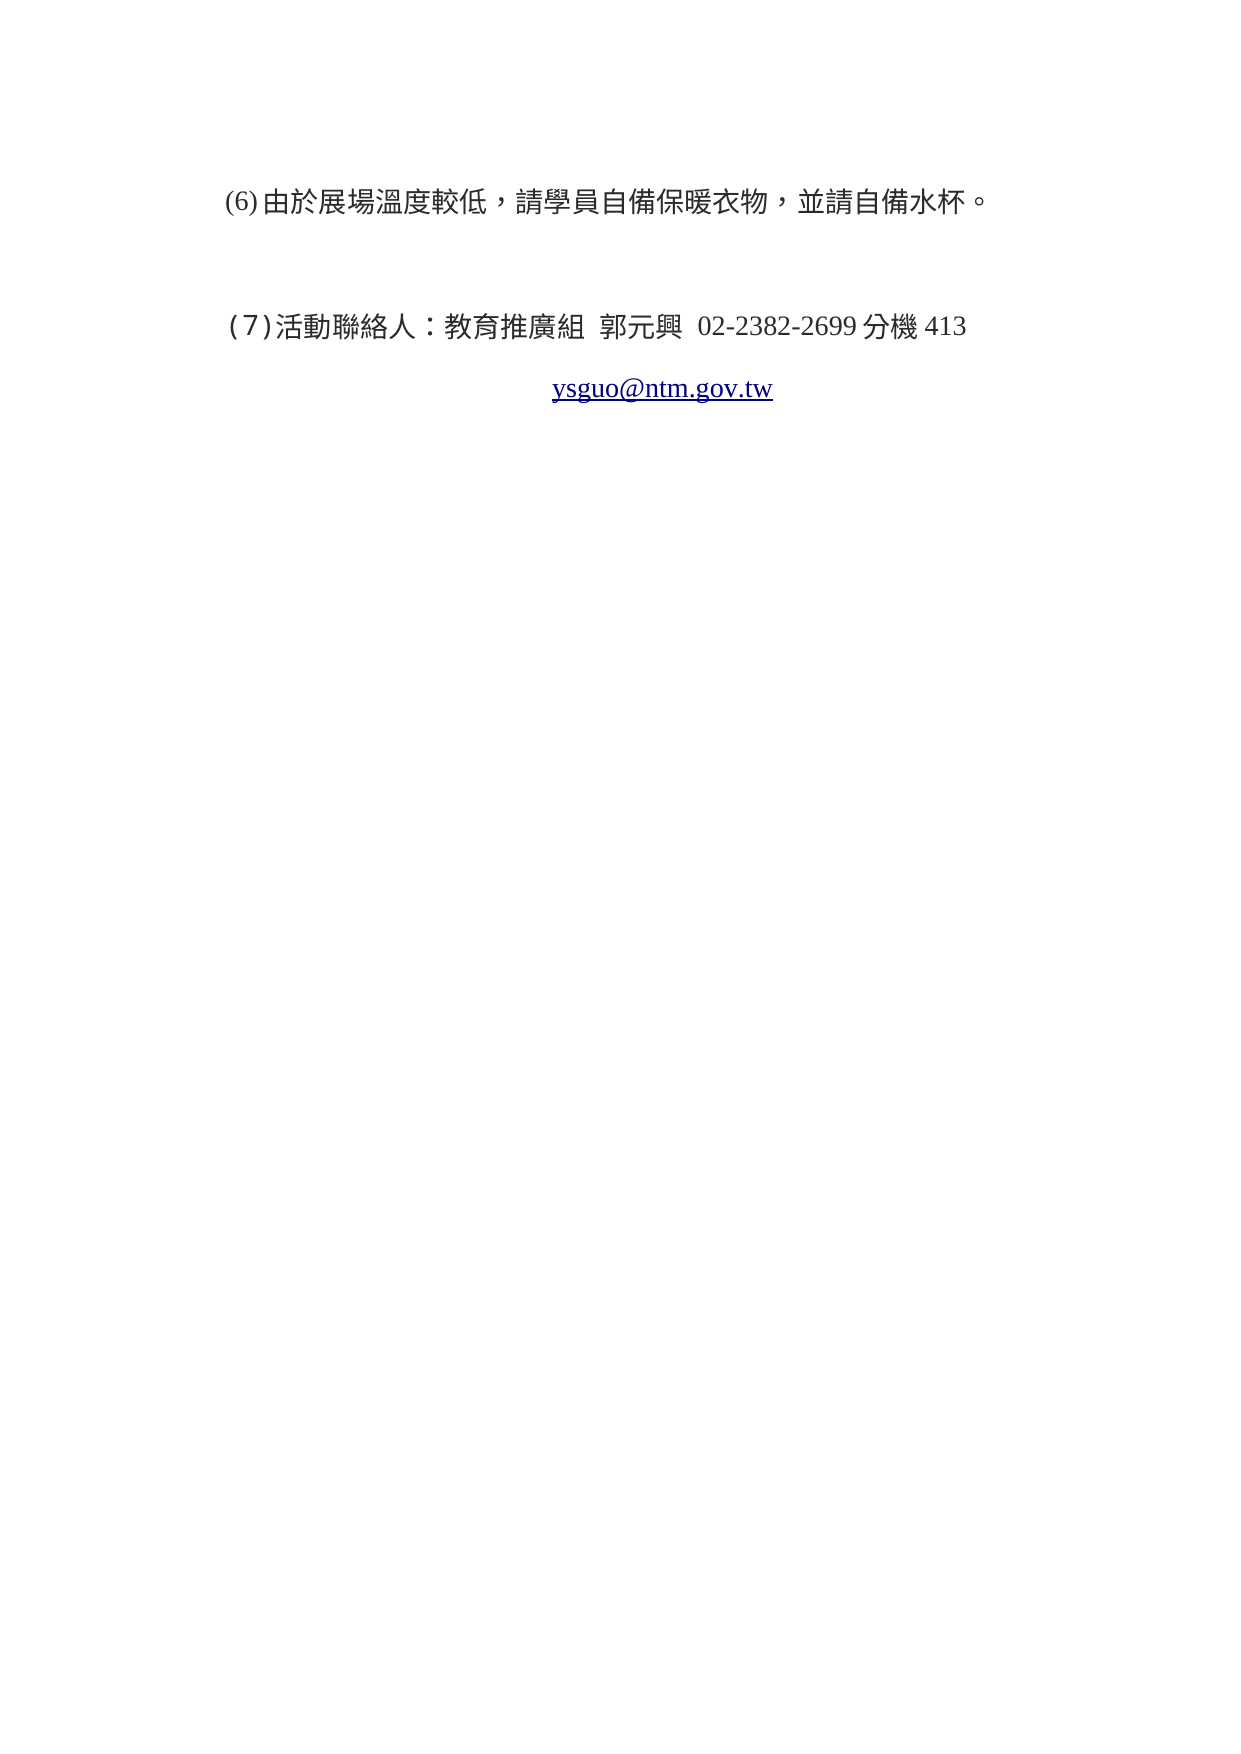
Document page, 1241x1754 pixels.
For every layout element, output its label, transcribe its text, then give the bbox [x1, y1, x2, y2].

subtitle 活動聯絡人：教育推廣組 郭元興 02-2382-2699分機413 ysguo@ntm.gov.tw [225, 283, 1053, 408]
subtitle 由於展場溫度較低，請學員自備保暖衣物，並請自備水杯。 [225, 158, 1053, 221]
